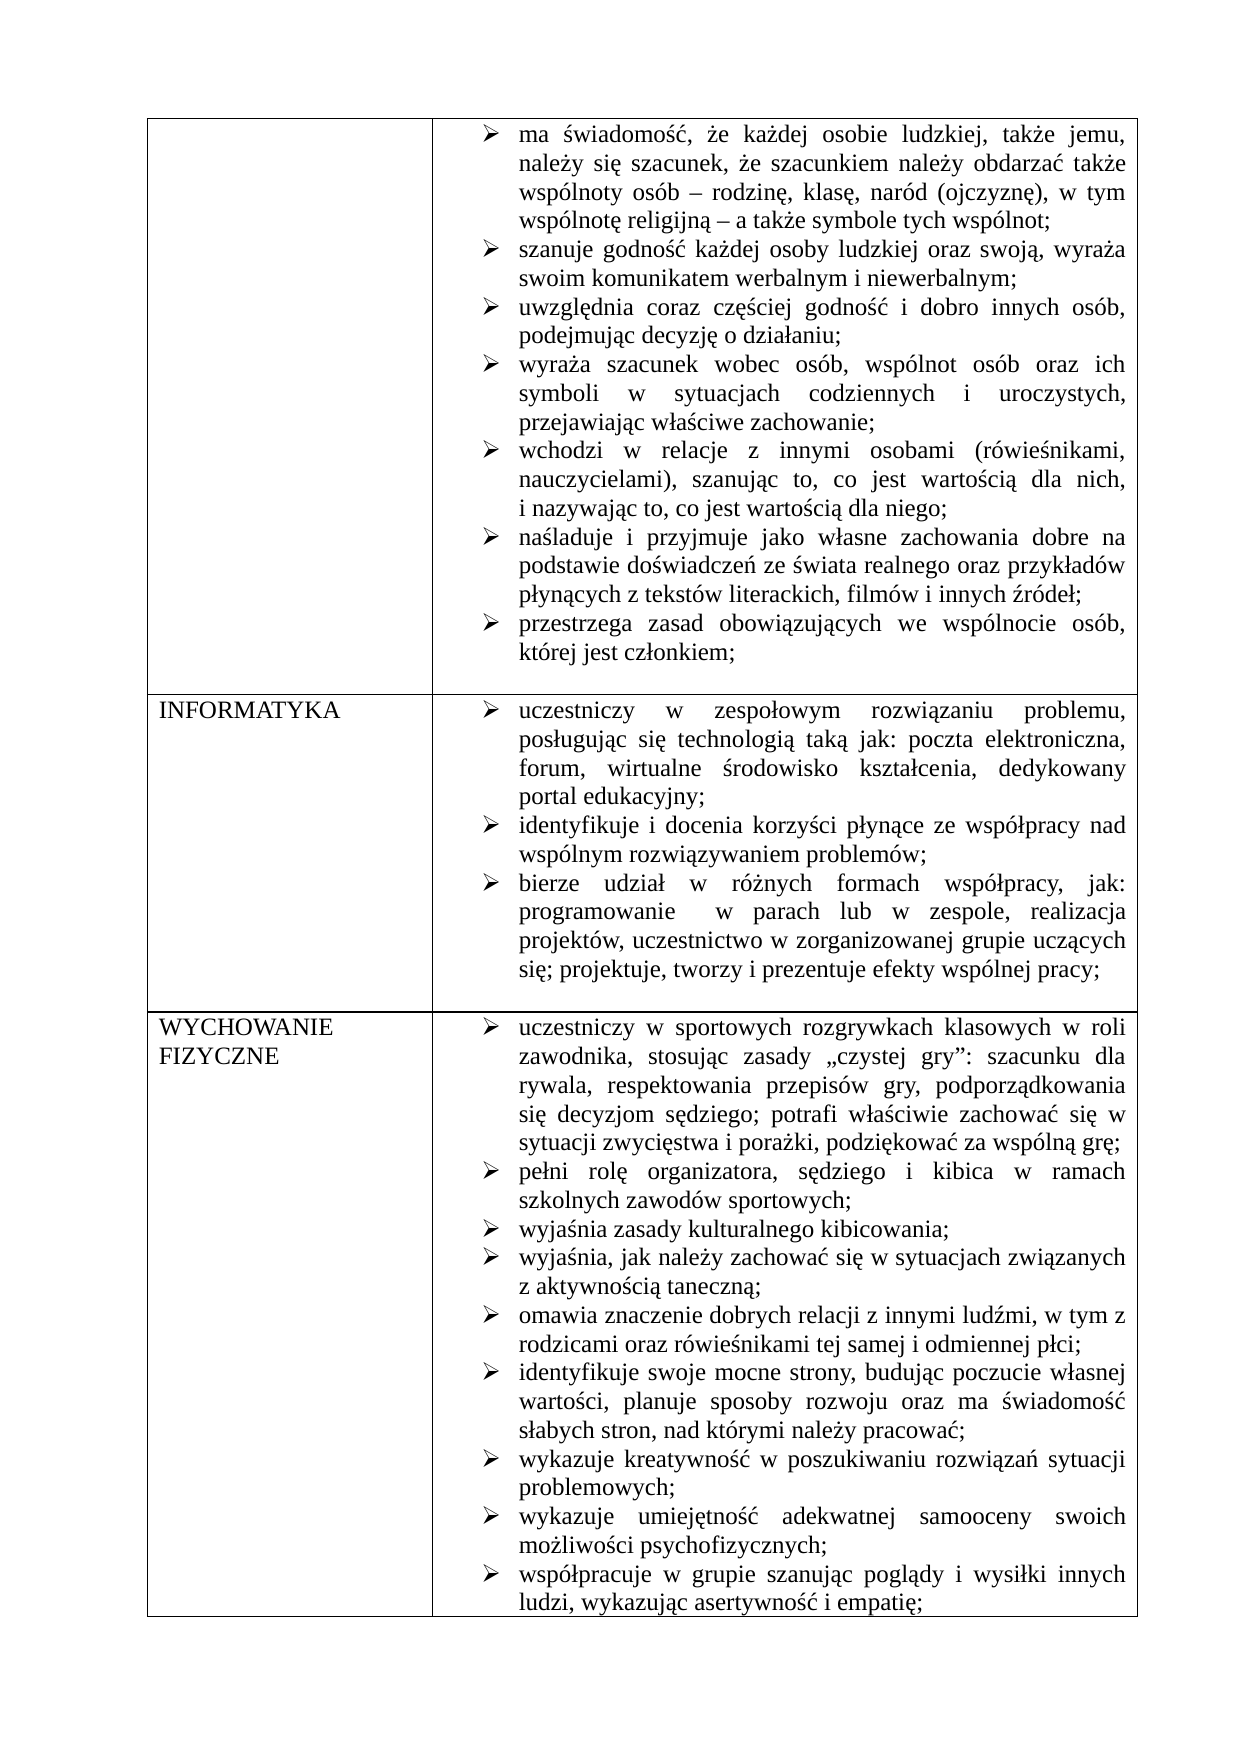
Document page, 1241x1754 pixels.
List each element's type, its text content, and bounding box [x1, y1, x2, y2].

table_cell uczestniczy w zespołowym rozwiązaniu problemu, posługując się techno­logią taką jak: poczta elektroniczna, forum, wirtualne środowisko kształce­nia, dedykowany portal edukacyjny; identyfikuje i docenia korzyści płynące ze współpracy nad wspólnym roz­wiązywaniem problemów; bierze udział w różnych formach współpracy, jak: programowanie w pa­rach lub w zespole, realizacja projektów, uczestnictwo w zorganizowanej grupie uczących się; projektuje, tworzy i prezentuje efekty wspólnej pracy; [433, 695, 1137, 1011]
table_cell INFORMATYKA [148, 695, 432, 1011]
table_cell uczestniczy w sportowych rozgrywkach klasowych w roli zawodnika, sto­sując zasady „czystej gry”: szacunku dla rywala, respektowania przepisów gry, podporządkowania się decyzjom sędziego; potrafi właściwie zacho­wać się w sytuacji zwycięstwa i porażki, podziękować za wspólną grę; pełni rolę organizatora, sędziego i kibica w ramach szkolnych zawodów sportowych; wyjaśnia zasady kulturalnego kibicowania; wyjaśnia, jak należy zachować się w sytuacjach związanych z aktywnością taneczną; omawia znaczenie dobrych relacji z innymi ludźmi, w tym z rodzicami oraz rówieśnikami tej samej i odmiennej płci; identyfikuje swoje mocne strony, budując poczucie własnej wartości, planuje sposoby rozwoju oraz ma świadomość słabych stron, nad którymi należy pracować; wykazuje kreatywność w poszukiwaniu rozwiązań sytuacji problemowych; wykazuje umiejętność adekwatnej samooceny swoich możliwości psycho­fizycznych; współpracuje w grupie szanując poglądy i wysiłki innych ludzi, wykazując asertywność i empatię; motywuje innych do udziału w aktywności fizycznej, ze szczególnym uwzględnieniem osób o niższej sprawności fizycznej i specjalnych potrze­bach edukacyjnych (np. osoby niepełnosprawne, osoby starsze); [433, 1013, 1137, 1616]
table_cell [148, 119, 432, 694]
table_cell WYCHOWANIE FIZYCZNE [148, 1013, 432, 1616]
table_cell identyfikuje się z grupą społeczną, do której należy: rodzina, klasa w szko­le, drużyna sportowa, społeczność lokalna, naród; respektuje normy i reguły postępowania w tych grupach; przyjmuje konsekwencje swojego uczestnictwa w grupie i własnego w niej postępowania w odniesieniu do przyjętych norm i zasad; współpracuje z uczniami, wymienia się z nimi pomysłami i doświadczenia­mi, wykorzystując technologię; dostrzega, że każdy powinien brać odpowiedzialność za swoje wybory; dostrzega, że lepiej poznaje siebie, bardziej się rozwija i czerpie szczęście w relacji z innymi osobami niż w samotności; odkrywa, że współtworzy różne wspólnoty osób, np. rodzinę, klasę, pań­stwo; ma świadomość, że każdej osobie ludzkiej, także jemu, należy się sza­cunek, że szacunkiem należy obdarzać także wspólnoty osób – rodzinę, klasę, naród (ojczyznę), w tym wspólnotę religijną – a także symbole tych wspólnot; szanuje godność każdej osoby ludzkiej oraz swoją, wyraża swoim komuni­katem werbalnym i niewerbalnym; uwzględnia coraz częściej godność i dobro innych osób, podejmując decy­zję o działaniu; wyraża szacunek wobec osób, wspólnot osób oraz ich symboli w sytu­acjach codziennych i uroczystych, przejawiając właściwe zachowanie; wchodzi w relacje z innymi osobami (rówieśnikami, nauczycielami), sza­nując to, co jest wartością dla nich, i nazywając to, co jest wartością dla niego; naśladuje i przyjmuje jako własne zachowania dobre na podstawie doświadczeń ze świata realnego oraz przykładów płynących z tekstów literackich, filmów i innych źródeł; przestrzega zasad obowiązujących we wspólnocie osób, której jest człon­kiem; [433, 119, 1137, 694]
